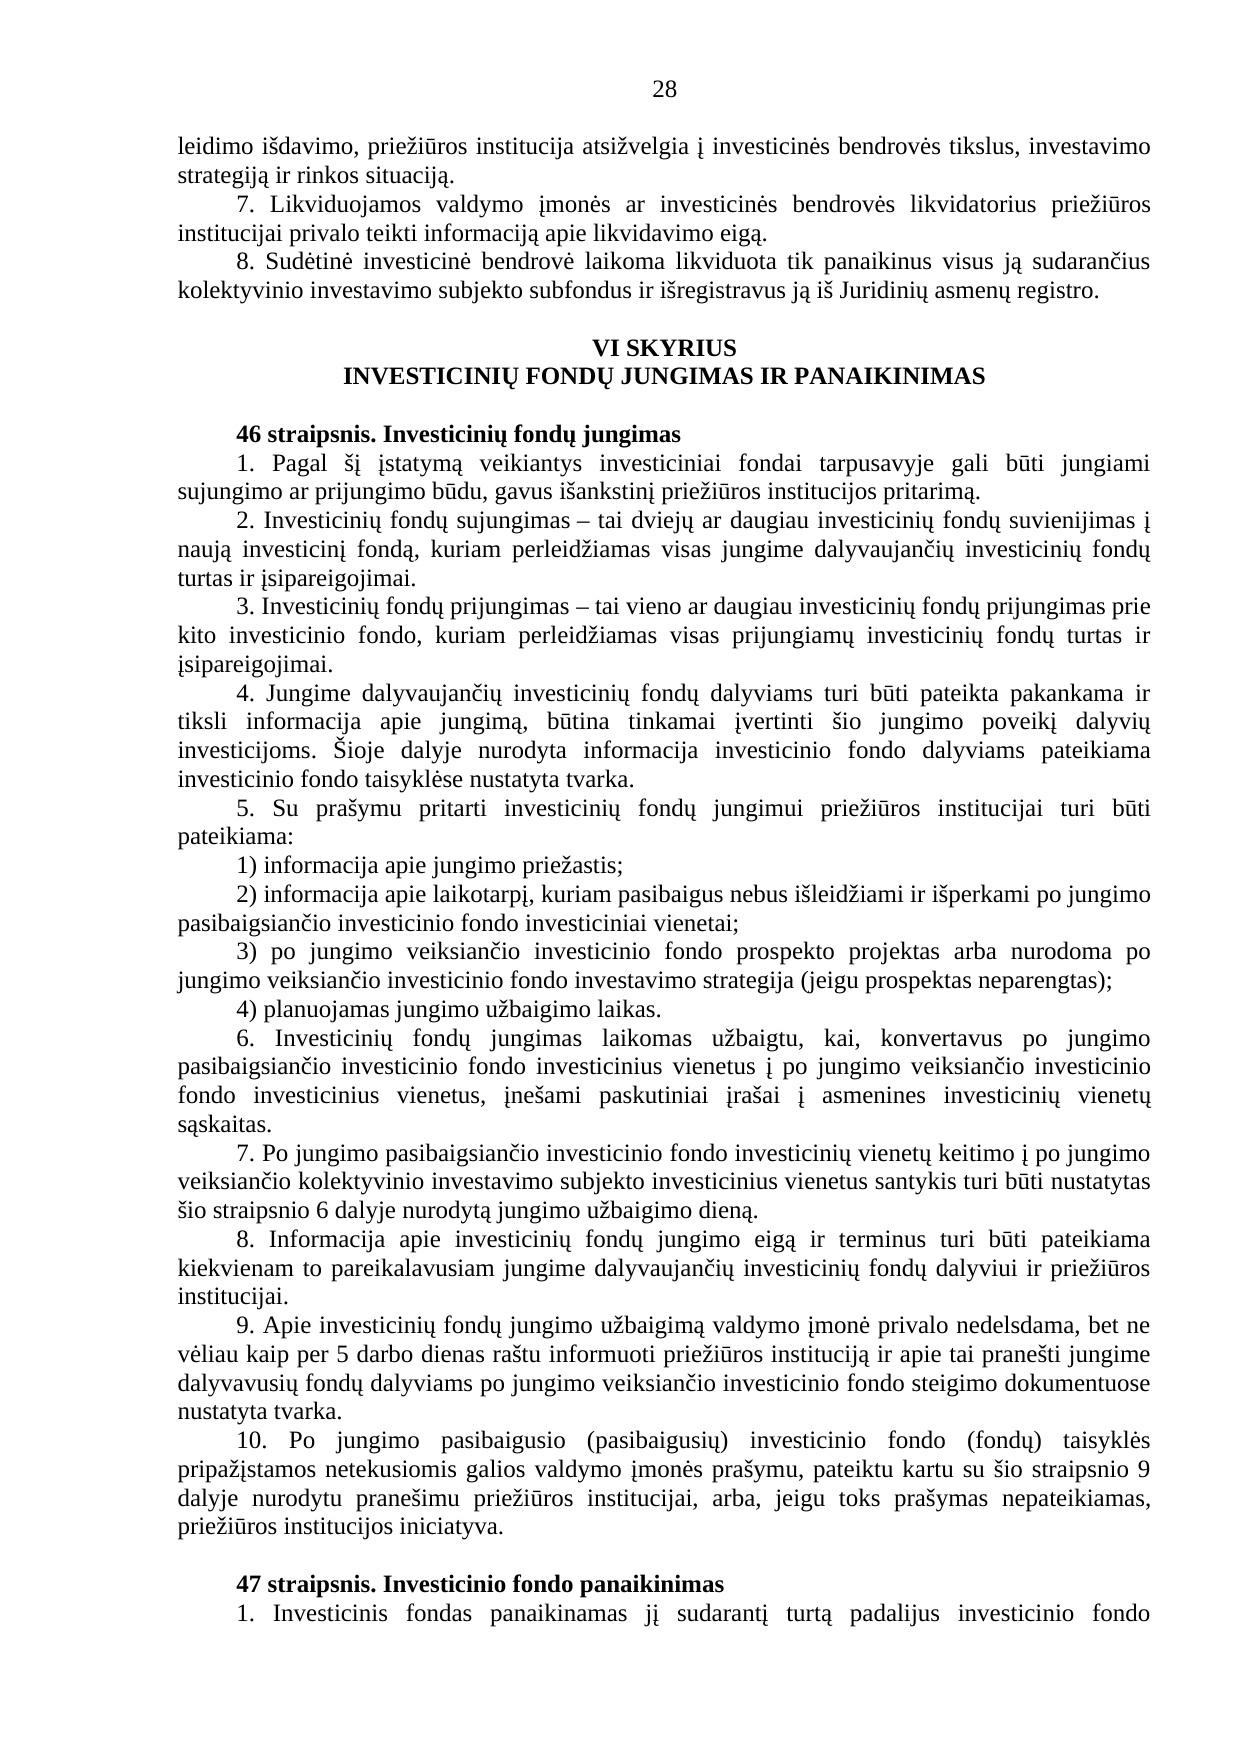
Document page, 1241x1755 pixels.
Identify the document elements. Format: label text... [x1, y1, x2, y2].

text 6. Investicinių fondų jungimas laikomas užbaigtu, kai, konvertavus po jungimo pasibaigsiančio investicinio fondo investicinius vienetus į po jungimo veiksiančio investicinio fondo investicinius vienetus, įnešami paskutiniai įrašai į asmenines investicinių vienetų sąskaitas. [177, 1023, 1152, 1138]
text INVESTICINIŲ FONDŲ JUNGIMAS IR PANAIKINIMAS [177, 361, 1152, 390]
text 4. Jungime dalyvaujančių investicinių fondų dalyviams turi būti pateikta pakankama ir tiksli informacija apie jungimą, būtina tinkamai įvertinti šio jungimo poveikį dalyvių investicijoms. Šioje dalyje nurodyta informacija investicinio fondo dalyviams pateikiama investicinio fondo taisyklėse nustatyta tvarka. [177, 678, 1152, 793]
text 5. Su prašymu pritarti investicinių fondų jungimui priežiūros institucijai turi būti pateikiama: [177, 793, 1152, 850]
text 4) planuojamas jungimo užbaigimo laikas. [177, 994, 1152, 1023]
text 1) informacija apie jungimo priežastis; [177, 850, 1152, 879]
text 1. Investicinis fondas panaikinamas jį sudarantį turtą padalijus investicinio fondo [177, 1598, 1152, 1626]
text 1. Pagal šį įstatymą veikiantys investiciniai fondai tarpusavyje gali būti jungiami sujungimo ar prijungimo būdu, gavus išankstinį priežiūros institucijos pritarimą. [177, 448, 1152, 505]
text 8. Informacija apie investicinių fondų jungimo eigą ir terminus turi būti pateikiama kiekvienam to pareikalavusiam jungime dalyvaujančių investicinių fondų dalyviui ir priežiūros institucijai. [177, 1224, 1152, 1310]
text 2. Investicinių fondų sujungimas – tai dviejų ar daugiau investicinių fondų suvienijimas į naują investicinį fondą, kuriam perleidžiamas visas jungime dalyvaujančių investicinių fondų turtas ir įsipareigojimai. [177, 505, 1152, 591]
text leidimo išdavimo, priežiūros institucija atsižvelgia į investicinės bendrovės tikslus, investavimo strategiją ir rinkos situaciją. [177, 131, 1152, 189]
text 8. Sudėtinė investicinė bendrovė laikoma likviduota tik panaikinus visus ją sudarančius kolektyvinio investavimo subjekto subfondus ir išregistravus ją iš Juridinių asmenų registro. [177, 246, 1152, 304]
text VI SKYRIUS [177, 333, 1152, 361]
text 46 straipsnis. Investicinių fondų jungimas [177, 419, 1152, 448]
text 47 straipsnis. Investicinio fondo panaikinimas [177, 1569, 1152, 1598]
text 7. Likviduojamos valdymo įmonės ar investicinės bendrovės likvidatorius priežiūros institucijai privalo teikti informaciją apie likvidavimo eigą. [177, 189, 1152, 246]
text 10. Po jungimo pasibaigusio (pasibaigusių) investicinio fondo (fondų) taisyklės pripažįstamos netekusiomis galios valdymo įmonės prašymu, pateiktu kartu su šio straipsnio 9 dalyje nurodytu pranešimu priežiūros institucijai, arba, jeigu toks prašymas nepateikiamas, priežiūros institucijos iniciatyva. [177, 1425, 1152, 1540]
text 3. Investicinių fondų prijungimas – tai vieno ar daugiau investicinių fondų prijungimas prie kito investicinio fondo, kuriam perleidžiamas visas prijungiamų investicinių fondų turtas ir įsipareigojimai. [177, 591, 1152, 678]
text 2) informacija apie laikotarpį, kuriam pasibaigus nebus išleidžiami ir išperkami po jungimo pasibaigsiančio investicinio fondo investiciniai vienetai; [177, 879, 1152, 936]
text 9. Apie investicinių fondų jungimo užbaigimą valdymo įmonė privalo nedelsdama, bet ne vėliau kaip per 5 darbo dienas raštu informuoti priežiūros instituciją ir apie tai pranešti jungime dalyvavusių fondų dalyviams po jungimo veiksiančio investicinio fondo steigimo dokumentuose nustatyta tvarka. [177, 1310, 1152, 1425]
text 7. Po jungimo pasibaigsiančio investicinio fondo investicinių vienetų keitimo į po jungimo veiksiančio kolektyvinio investavimo subjekto investicinius vienetus santykis turi būti nustatytas šio straipsnio 6 dalyje nurodytą jungimo užbaigimo dieną. [177, 1138, 1152, 1224]
text 3) po jungimo veiksiančio investicinio fondo prospekto projektas arba nurodoma po jungimo veiksiančio investicinio fondo investavimo strategija (jeigu prospektas neparengtas); [177, 936, 1152, 994]
